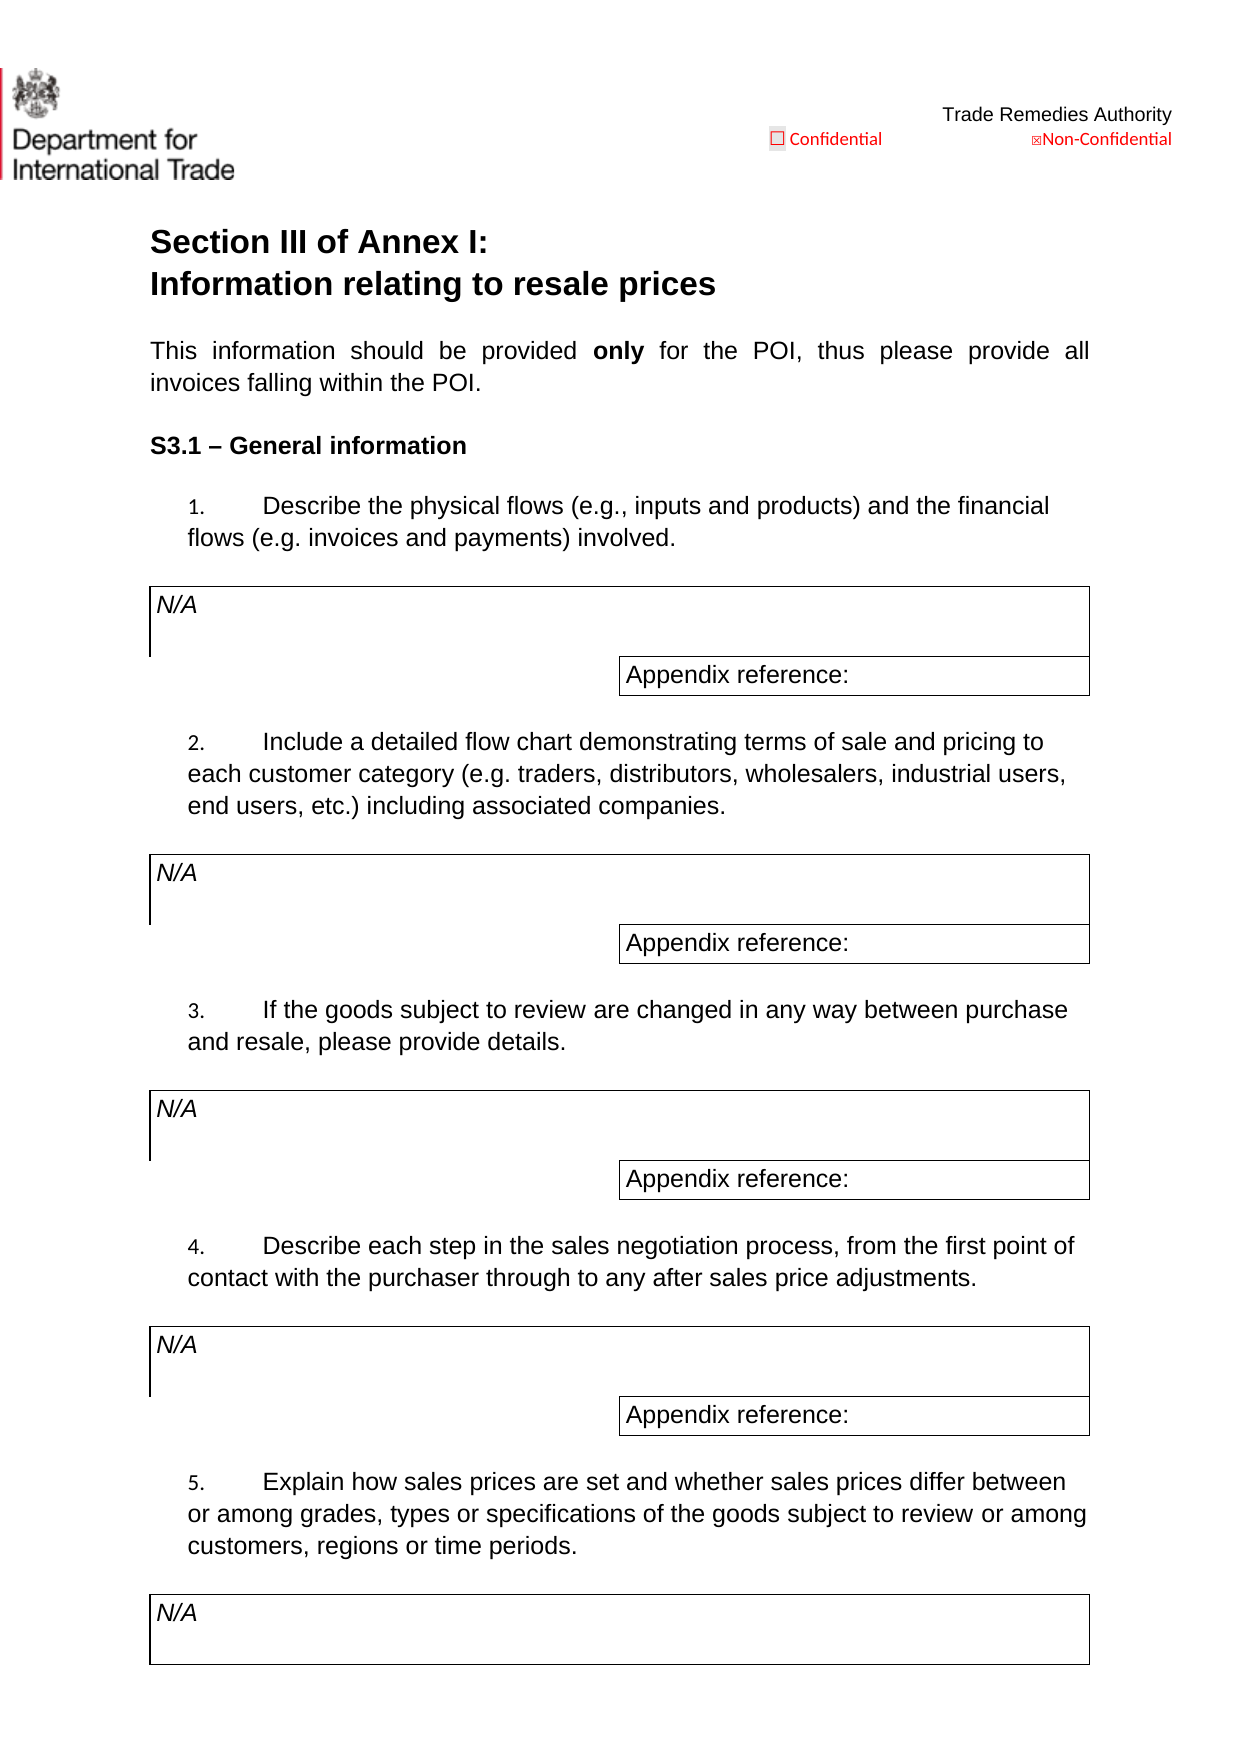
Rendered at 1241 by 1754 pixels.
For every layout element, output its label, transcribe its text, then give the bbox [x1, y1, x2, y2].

text This information should be provided only for the POI, thus please provide all invoices falling within the POI. [150, 336, 1090, 396]
list Include a detailed flow chart demonstrating terms of sale and pricing to each customer category (e.g. traders, distributors, wholesalers, industrial users, end users, etc.) including associated companies. [187, 727, 1090, 819]
list Describe the physical flows (e.g., inputs and products) and the financial flows (e.g. invoices and payments) involved. [187, 491, 1090, 552]
list If the goods subject to review are changed in any way between purchase and resale, please provide details. [187, 995, 1090, 1056]
table_cell [150, 657, 619, 695]
table_cell Appendix reference: [620, 925, 1089, 962]
table_cell Appendix reference: [620, 657, 1089, 695]
text S3.1 – General information [150, 431, 1090, 459]
table_cell [150, 925, 619, 962]
table_header N/A [151, 1091, 1089, 1160]
table_header N/A [151, 1327, 1089, 1396]
table_header N/A [151, 587, 1089, 656]
table_cell [150, 1397, 619, 1435]
table_cell [150, 1161, 619, 1198]
table_header N/A [151, 1595, 1089, 1664]
list Explain how sales prices are set and whether sales prices differ between or among grades, types or specifications of the goods subject to review or among customers, regions or time periods. [187, 1467, 1090, 1559]
table_cell Appendix reference: [620, 1397, 1089, 1435]
list Describe each step in the sales negotiation process, from the first point of contact with the purchaser through to any after sales price adjustments. [187, 1231, 1090, 1292]
table_header N/A [151, 855, 1089, 924]
text Section III of Annex I: Information relating to resale prices [150, 222, 1090, 333]
table_cell Appendix reference: [620, 1161, 1089, 1198]
